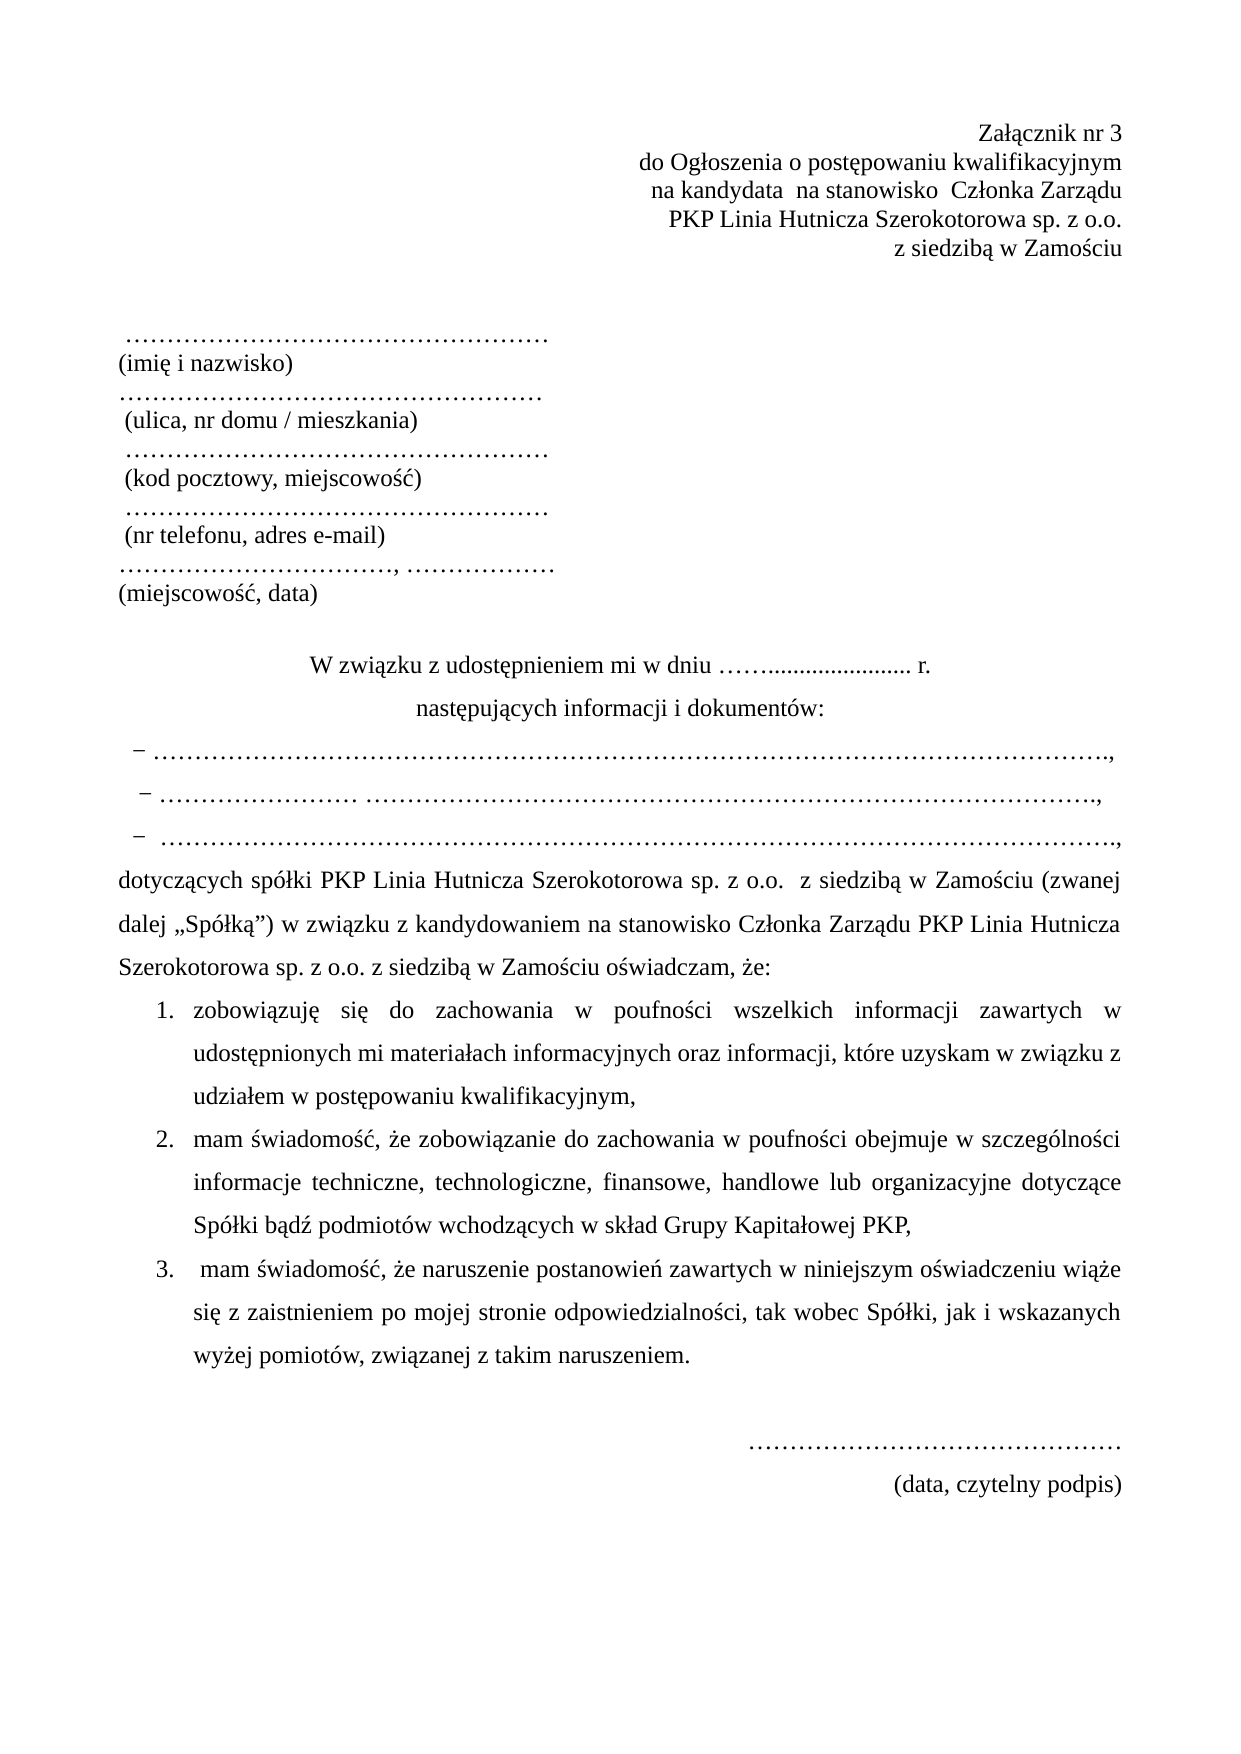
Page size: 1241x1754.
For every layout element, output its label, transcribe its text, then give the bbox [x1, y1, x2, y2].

text na kandydata na stanowisko Członka Zarządu [118, 176, 1122, 204]
text …………………………………………… [118, 377, 1122, 406]
text (kod pocztowy, miejscowość) [118, 463, 1122, 492]
text − ……………………………………………………………………………………………………., dotyczących spółki PKP Linia Hutnicza Szerokotorowa sp. z o.o. z siedzibą w Zamościu (zwanej dalej „Spółką”) w związku z kandydowaniem na stanowisko Członka Zarządu PKP Linia Hutnicza Szerokotorowa sp. z o.o. z siedzibą w Zamościu oświadczam, że: [118, 822, 1122, 981]
text ……………………………, ……………… [118, 549, 1122, 578]
text następujących informacji i dokumentów: [118, 693, 1122, 722]
text …………………………………………… [118, 492, 1122, 521]
text (ulica, nr domu / mieszkania) [118, 406, 1122, 434]
text z siedzibą w Zamościu [118, 233, 1122, 262]
text (miejscowość, data) [118, 578, 1122, 607]
list mam świadomość, że zobowiązanie do zachowania w poufności obejmuje w szczególności informacje techniczne, technologiczne, finansowe, handlowe lub organizacyjne dotyczące Spółki bądź podmiotów wchodzących w skład Grupy Kapitałowej PKP, [156, 1124, 1122, 1239]
list mam świadomość, że naruszenie postanowień zawartych w niniejszym oświadczeniu wiąże się z zaistnieniem po mojej stronie odpowiedzialności, tak wobec Spółki, jak i wskazanych wyżej pomiotów, związanej z takim naruszeniem. [156, 1254, 1122, 1369]
text W związku z udostępnieniem mi w dniu ……....................... r. [118, 650, 1122, 679]
text − ……………………………………………………………………………………………………., − …………………… ……………………………………………………………………………., [118, 736, 1122, 808]
text (data, czytelny podpis) [118, 1469, 1122, 1498]
text …………………………………………… [118, 319, 1122, 348]
list zobowiązuję się do zachowania w poufności wszelkich informacji zawartych w udostępnionych mi materiałach informacyjnych oraz informacji, które uzyskam w związku z udziałem w postępowaniu kwalifikacyjnym, [156, 995, 1122, 1110]
text do Ogłoszenia o postępowaniu kwalifikacyjnym [118, 147, 1122, 176]
text …………………………………………… [118, 434, 1122, 463]
text (imię i nazwisko) [118, 348, 1122, 377]
text ……………………………………… [118, 1426, 1122, 1455]
text PKP Linia Hutnicza Szerokotorowa sp. z o.o. [118, 204, 1122, 233]
text Załącznik nr 3 [118, 118, 1122, 147]
text (nr telefonu, adres e-mail) [118, 521, 1122, 549]
